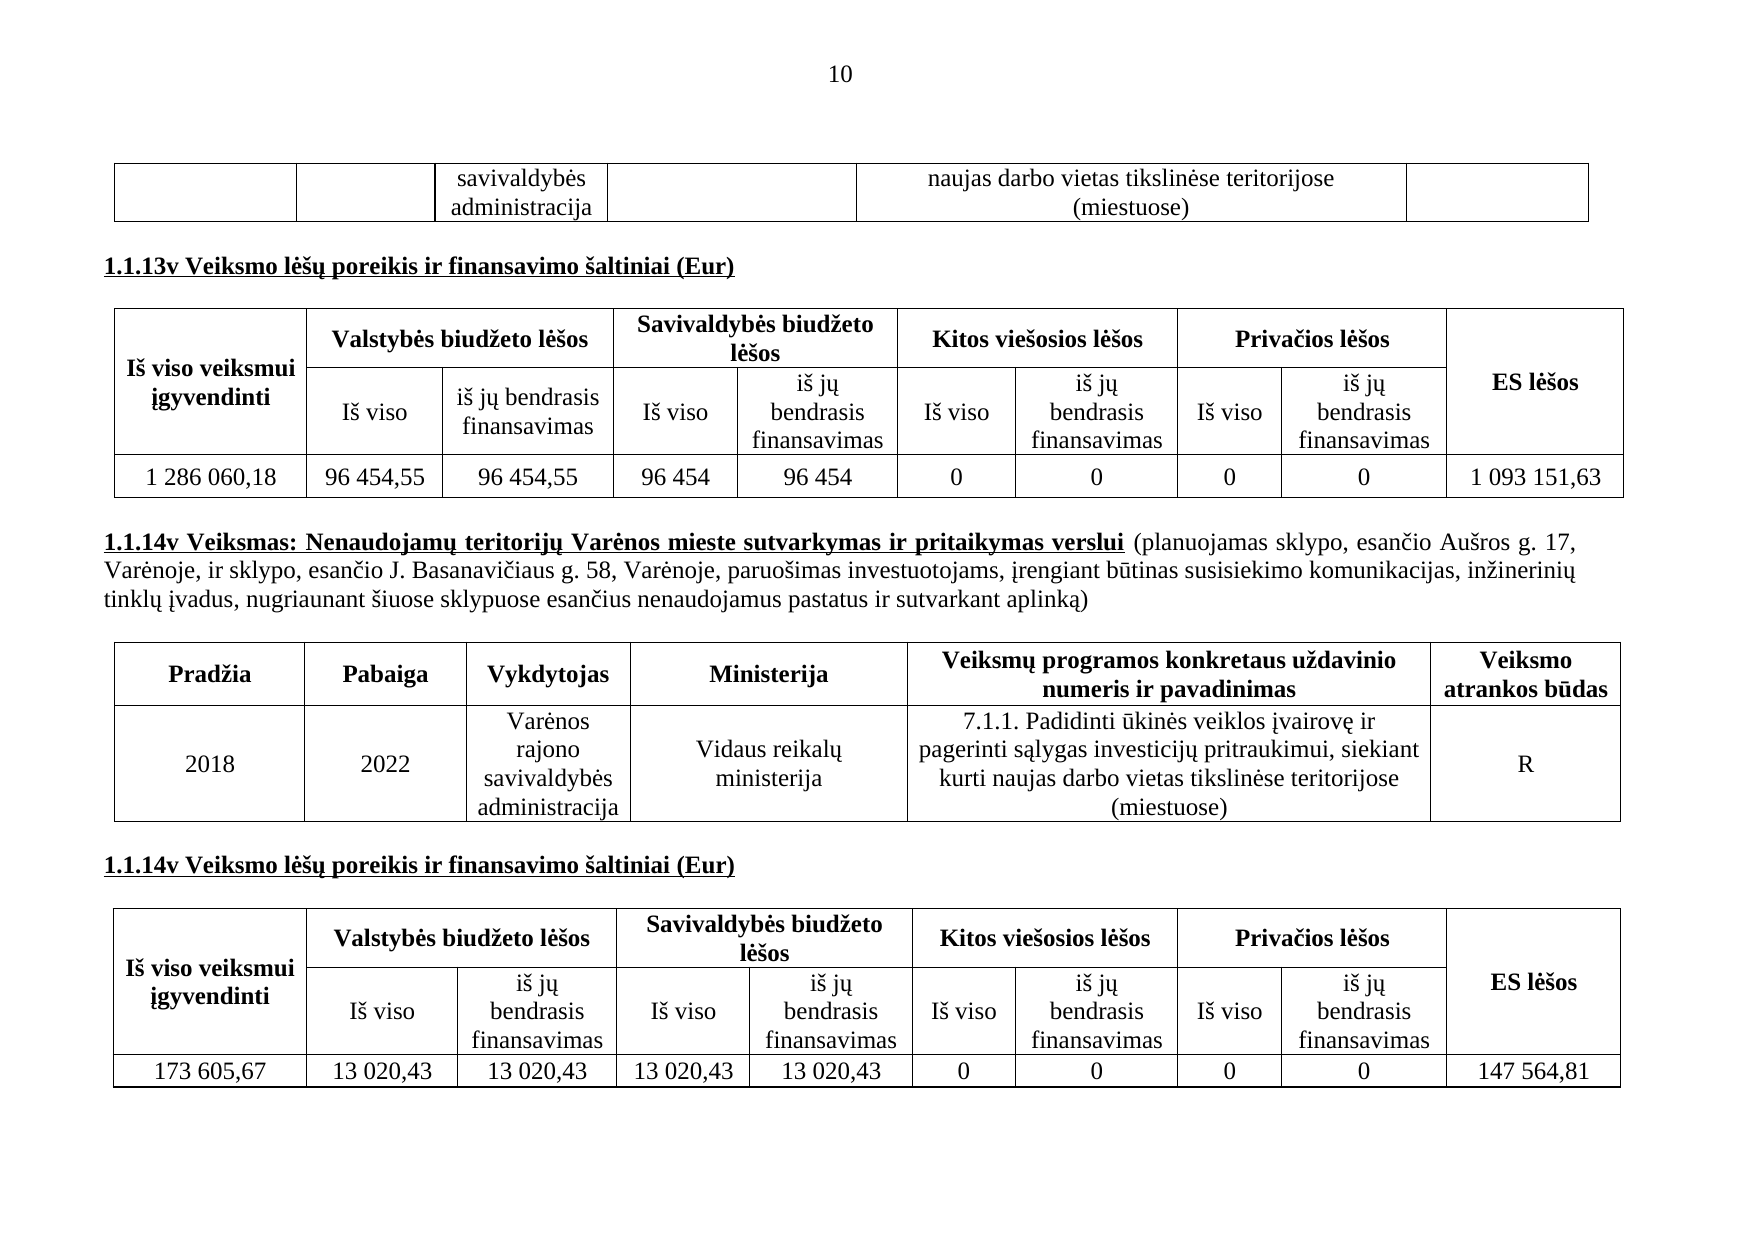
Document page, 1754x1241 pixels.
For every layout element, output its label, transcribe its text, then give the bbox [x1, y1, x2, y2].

table_cell 0 [1178, 455, 1281, 497]
table_header Kitos viešosios lėšos [898, 309, 1177, 367]
table_cell R [1431, 706, 1620, 821]
table_cell 13 020,43 [307, 1055, 457, 1086]
table_cell savivaldybės administracija [436, 164, 607, 221]
table_header Iš viso veiksmui įgyvendinti [114, 909, 306, 1054]
table_cell 96 454,55 [307, 455, 442, 497]
table_cell 0 [1178, 1055, 1281, 1086]
table_cell iš jų bendrasis finansavimas [738, 368, 897, 454]
table_cell 13 020,43 [458, 1055, 616, 1086]
table_header Iš viso veiksmui įgyvendinti [115, 309, 306, 454]
table_cell 96 454 [738, 455, 897, 497]
table_cell 96 454,55 [443, 455, 613, 497]
table_header Valstybės biudžeto lėšos [307, 909, 616, 967]
table_cell iš jų bendrasis finansavimas [1282, 968, 1446, 1054]
table_cell 0 [1282, 455, 1446, 497]
table_header Vykdytojas [467, 643, 630, 705]
table_cell 2022 [305, 706, 466, 821]
table_cell iš jų bendrasis finansavimas [1282, 368, 1446, 454]
table_cell 96 454 [614, 455, 737, 497]
table_cell Iš viso [307, 368, 442, 454]
table_cell 1 093 151,63 [1447, 455, 1623, 497]
table_cell Vidaus reikalų ministerija [631, 706, 907, 821]
table_cell 0 [1016, 455, 1177, 497]
table_cell 173 605,67 [114, 1055, 306, 1086]
table_header Valstybės biudžeto lėšos [307, 309, 613, 367]
table_cell iš jų bendrasis finansavimas [1016, 368, 1177, 454]
table_header Savivaldybės biudžeto lėšos [617, 909, 912, 967]
table_cell [608, 164, 856, 221]
table_cell 1 286 060,18 [115, 455, 306, 497]
table_header Pradžia [115, 643, 304, 705]
table_cell Iš viso [617, 968, 749, 1054]
table_header Ministerija [631, 643, 907, 705]
table_cell iš jų bendrasis finansavimas [1016, 968, 1177, 1054]
table_header ES lėšos [1447, 309, 1623, 454]
text 1.1.13v Veiksmo lėšų poreikis ir finansavimo šaltiniai (Eur) [103, 251, 1577, 279]
table_cell Iš viso [898, 368, 1015, 454]
table_cell [115, 164, 296, 221]
table_cell 0 [898, 455, 1015, 497]
table_cell 0 [913, 1055, 1015, 1086]
table_cell iš jų bendrasis finansavimas [443, 368, 613, 454]
table_cell 0 [1282, 1055, 1446, 1086]
table_cell 147 564,81 [1447, 1055, 1620, 1086]
table_header Privačios lėšos [1178, 909, 1446, 967]
table_cell 13 020,43 [617, 1055, 749, 1086]
table_cell naujas darbo vietas tikslinėse teritorijose (miestuose) [857, 164, 1406, 221]
table_header ES lėšos [1447, 909, 1620, 1054]
text 1.1.14v Veiksmas: Nenaudojamų teritorijų Varėnos mieste sutvarkymas ir pritaikymas verslui (planuojamas sklypo, esančio Aušros g. 17, Varėnoje, ir sklypo, esančio J. Basanavičiaus g. 58, Varėnoje, paruošimas investuotojams, įrengiant būtinas susisiekimo komunikacijas, inžinerinių tinklų įvadus, nugriaunant šiuose sklypuose esančius nenaudojamus pastatus ir sutvarkant aplinką) [103, 527, 1577, 613]
table_cell Iš viso [913, 968, 1015, 1054]
table_cell [297, 164, 434, 221]
table_header Pabaiga [305, 643, 466, 705]
table_cell Iš viso [307, 968, 457, 1054]
table_header Privačios lėšos [1178, 309, 1446, 367]
text 1.1.14v Veiksmo lėšų poreikis ir finansavimo šaltiniai (Eur) [103, 851, 1577, 879]
table_cell Iš viso [1178, 968, 1281, 1054]
table_cell 7.1.1. Padidinti ūkinės veiklos įvairovę ir pagerinti sąlygas investicijų pritraukimui, siekiant kurti naujas darbo vietas tikslinėse teritorijose (miestuose) [908, 706, 1430, 821]
table_cell Iš viso [614, 368, 737, 454]
table_cell Iš viso [1178, 368, 1281, 454]
table_header Veiksmų programos konkretaus uždavinio numeris ir pavadinimas [908, 643, 1430, 705]
table_cell Varėnos rajono savivaldybės administracija [467, 706, 630, 821]
table_cell 13 020,43 [750, 1055, 912, 1086]
table_header Veiksmo atrankos būdas [1431, 643, 1620, 705]
table_cell 2018 [115, 706, 304, 821]
table_header Kitos viešosios lėšos [913, 909, 1177, 967]
table_cell [1407, 164, 1588, 221]
table_cell iš jų bendrasis finansavimas [458, 968, 616, 1054]
table_header Savivaldybės biudžeto lėšos [614, 309, 897, 367]
table_cell iš jų bendrasis finansavimas [750, 968, 912, 1054]
table_cell 0 [1016, 1055, 1177, 1086]
